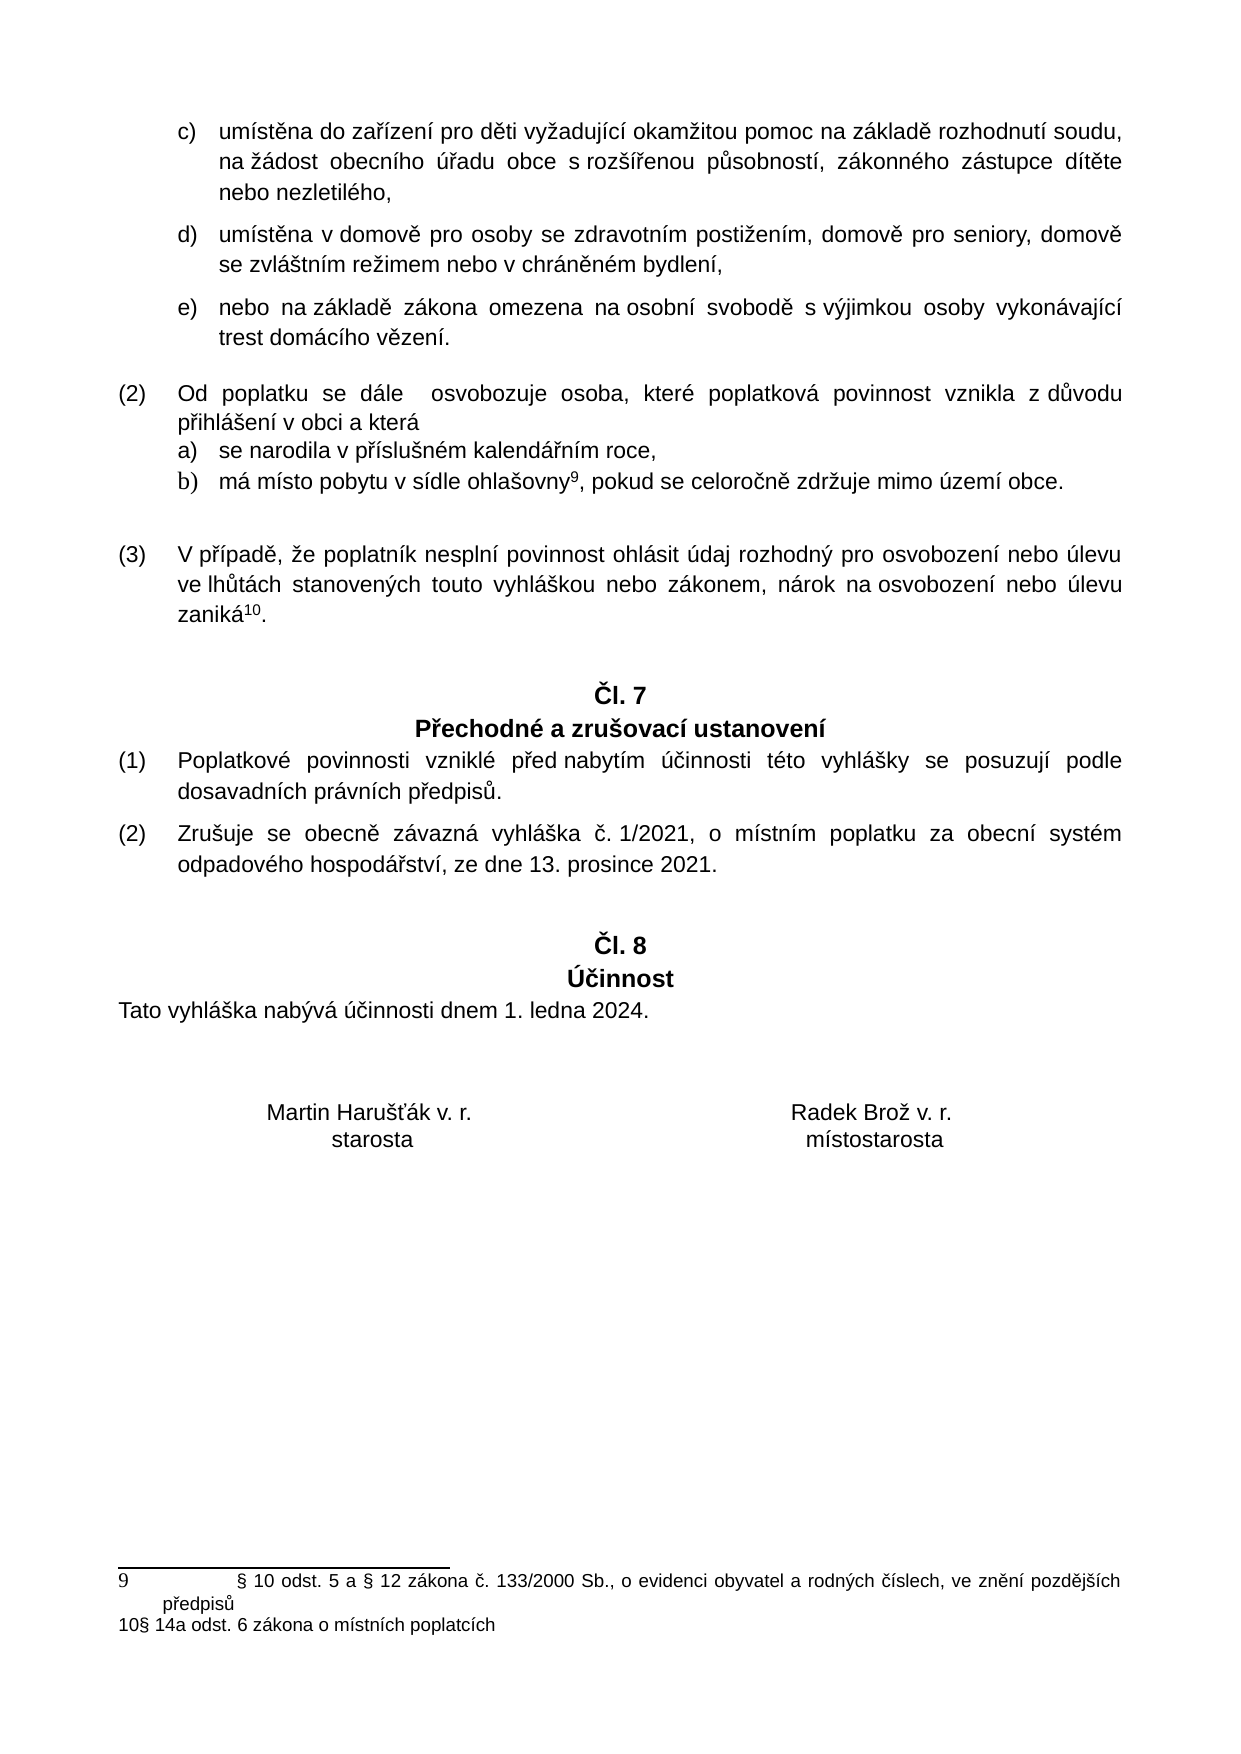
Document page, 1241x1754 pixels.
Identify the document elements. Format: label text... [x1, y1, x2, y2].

subtitle Čl. 7 Přechodné a zrušovací ustanovení [118, 681, 1122, 743]
list umístěna v domově pro osoby se zdravotním postižením, domově pro seniory, domově se zvláštním režimem nebo v chráněném bydlení, [177, 221, 1122, 278]
list má místo pobytu v sídle ohlašovny, pokud se celoročně zdržuje mimo území obce. [177, 466, 1122, 495]
list Poplatkové povinnosti vzniklé před nabytím účinnosti této vyhlášky se posuzují podle dosavadních právních předpisů. [118, 747, 1122, 804]
table_header Martin Harušťák v. r. starosta [118, 1040, 620, 1158]
list § 10 odst. 5 a § 12 zákona č. 133/2000 Sb., o evidenci obyvatel a rodných číslech, ve znění pozdějších předpisů [118, 1568, 1122, 1614]
list Zrušuje se obecně závazná vyhláška č. 1/2021, o místním poplatku za obecní systém odpadového hospodářství, ze dne 13. prosince 2021. [118, 820, 1122, 877]
table_cell [118, 1158, 620, 1276]
text Tato vyhláška nabývá účinnosti dnem 1. ledna 2024. [118, 997, 1122, 1023]
table_header Radek Brož v. r. místostarosta [620, 1040, 1122, 1158]
list Od poplatku se dále osvobozuje osoba, které poplatková povinnost vznikla z důvodu přihlášení v obci a která [118, 379, 1122, 435]
list nebo na základě zákona omezena na osobní svobodě s výjimkou osoby vykonávající trest domácího vězení. [177, 294, 1122, 351]
list § 14a odst. 6 zákona o místních poplatcích [118, 1614, 1122, 1635]
list V případě, že poplatník nesplní povinnost ohlásit údaj rozhodný pro osvobození nebo úlevu ve lhůtách stanovených touto vyhláškou nebo zákonem, nárok na osvobození nebo úlevu zaniká. [118, 541, 1122, 627]
table_cell [620, 1158, 1122, 1276]
list se narodila v příslušném kalendářním roce, [177, 437, 1122, 464]
subtitle Čl. 8 Účinnost [118, 931, 1122, 992]
list umístěna do zařízení pro děti vyžadující okamžitou pomoc na základě rozhodnutí soudu, na žádost obecního úřadu obce s rozšířenou působností, zákonného zástupce dítěte nebo nezletilého, [177, 118, 1122, 205]
